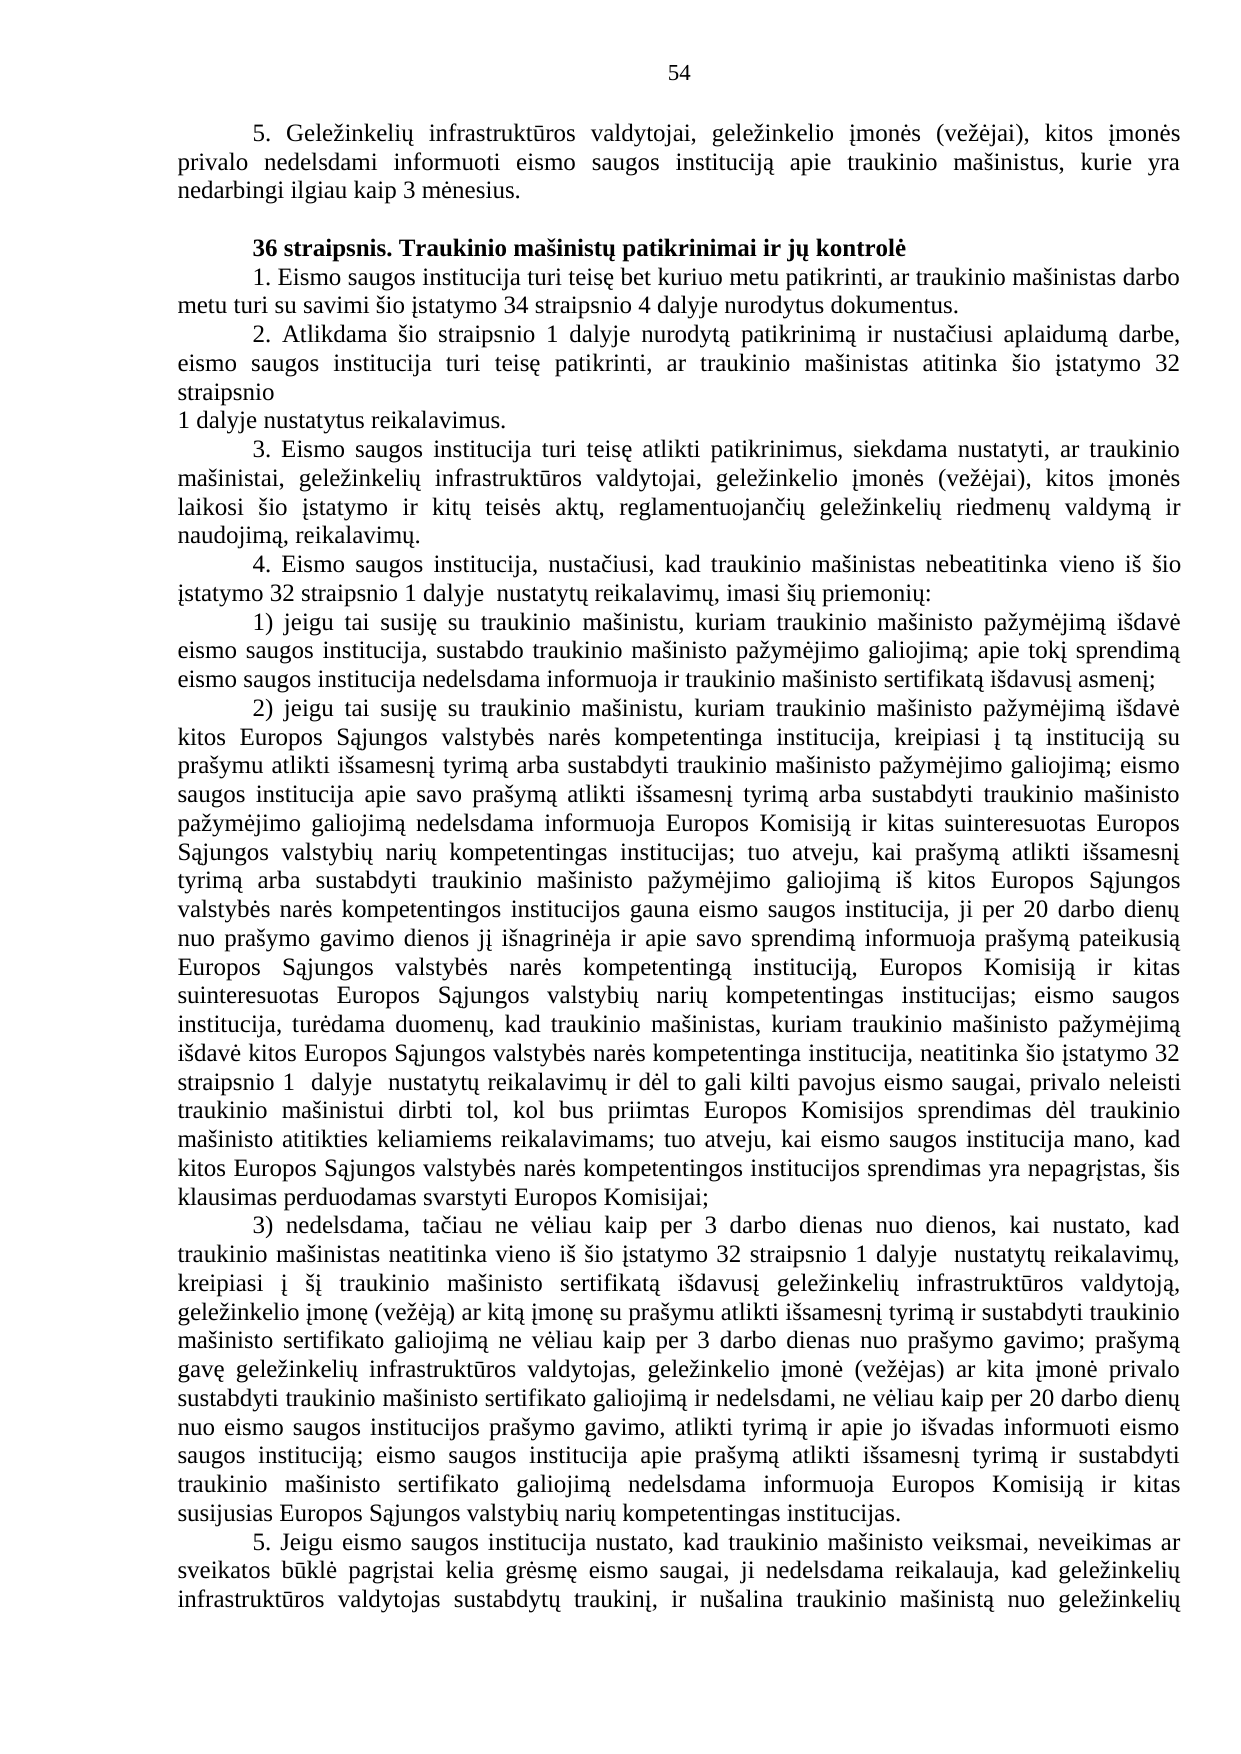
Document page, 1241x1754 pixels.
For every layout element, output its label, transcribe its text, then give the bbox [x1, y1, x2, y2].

text 2. Atlikdama šio straipsnio 1 dalyje nurodytą patikrinimą ir nustačiusi aplaidumą darbe, eismo saugos institucija turi teisę patikrinti, ar traukinio mašinistas atitinka šio įstatymo 32 straipsnio 1 dalyje nustatytus reikalavimus. [177, 319, 1181, 434]
text 2) jeigu tai susiję su traukinio mašinistu, kuriam traukinio mašinisto pažymėjimą išdavė kitos Europos Sąjungos valstybės narės kompetentinga institucija, kreipiasi į tą instituciją su prašymu atlikti išsamesnį tyrimą arba sustabdyti traukinio mašinisto pažymėjimo galiojimą; eismo saugos institucija apie savo prašymą atlikti išsamesnį tyrimą arba sustabdyti traukinio mašinisto pažymėjimo galiojimą nedelsdama informuoja Europos Komisiją ir kitas suinteresuotas Europos Sąjungos valstybių narių kompetentingas institucijas; tuo atveju, kai prašymą atlikti išsamesnį tyrimą arba sustabdyti traukinio mašinisto pažymėjimo galiojimą iš kitos Europos Sąjungos valstybės narės kompetentingos institucijos gauna eismo saugos institucija, ji per 20 darbo dienų nuo prašymo gavimo dienos jį išnagrinėja ir apie savo sprendimą informuoja prašymą pateikusią Europos Sąjungos valstybės narės kompetentingą instituciją, Europos Komisiją ir kitas suinteresuotas Europos Sąjungos valstybių narių kompetentingas institucijas; eismo saugos institucija, turėdama duomenų, kad traukinio mašinistas, kuriam traukinio mašinisto pažymėjimą išdavė kitos Europos Sąjungos valstybės narės kompetentinga institucija, neatitinka šio įstatymo 32 straipsnio 1 dalyje nustatytų reikalavimų ir dėl to gali kilti pavojus eismo saugai, privalo neleisti traukinio mašinistui dirbti tol, kol bus priimtas Europos Komisijos sprendimas dėl traukinio mašinisto atitikties keliamiems reikalavimams; tuo atveju, kai eismo saugos institucija mano, kad kitos Europos Sąjungos valstybės narės kompetentingos institucijos sprendimas yra nepagrįstas, šis klausimas perduodamas svarstyti Europos Komisijai; [177, 693, 1181, 1211]
text 1. Eismo saugos institucija turi teisę bet kuriuo metu patikrinti, ar traukinio mašinistas darbo metu turi su savimi šio įstatymo 34 straipsnio 4 dalyje nurodytus dokumentus. [177, 262, 1181, 319]
text 3. Eismo saugos institucija turi teisę atlikti patikrinimus, siekdama nustatyti, ar traukinio mašinistai, geležinkelių infrastruktūros valdytojai, geležinkelio įmonės (vežėjai), kitos įmonės laikosi šio įstatymo ir kitų teisės aktų, reglamentuojančių geležinkelių riedmenų valdymą ir naudojimą, reikalavimų. [177, 434, 1181, 549]
text 4. Eismo saugos institucija, nustačiusi, kad traukinio mašinistas nebeatitinka vieno iš šio įstatymo 32 straipsnio 1 dalyje nustatytų reikalavimų, imasi šių priemonių: [177, 549, 1181, 607]
text 3) nedelsdama, tačiau ne vėliau kaip per 3 darbo dienas nuo dienos, kai nustato, kad traukinio mašinistas neatitinka vieno iš šio įstatymo 32 straipsnio 1 dalyje nustatytų reikalavimų, kreipiasi į šį traukinio mašinisto sertifikatą išdavusį geležinkelių infrastruktūros valdytoją, geležinkelio įmonę (vežėją) ar kitą įmonę su prašymu atlikti išsamesnį tyrimą ir sustabdyti traukinio mašinisto sertifikato galiojimą ne vėliau kaip per 3 darbo dienas nuo prašymo gavimo; prašymą gavę geležinkelių infrastruktūros valdytojas, geležinkelio įmonė (vežėjas) ar kita įmonė privalo sustabdyti traukinio mašinisto sertifikato galiojimą ir nedelsdami, ne vėliau kaip per 20 darbo dienų nuo eismo saugos institucijos prašymo gavimo, atlikti tyrimą ir apie jo išvadas informuoti eismo saugos instituciją; eismo saugos institucija apie prašymą atlikti išsamesnį tyrimą ir sustabdyti traukinio mašinisto sertifikato galiojimą nedelsdama informuoja Europos Komisiją ir kitas susijusias Europos Sąjungos valstybių narių kompetentingas institucijas. [177, 1211, 1181, 1527]
text 1) jeigu tai susiję su traukinio mašinistu, kuriam traukinio mašinisto pažymėjimą išdavė eismo saugos institucija, sustabdo traukinio mašinisto pažymėjimo galiojimą; apie tokį sprendimą eismo saugos institucija nedelsdama informuoja ir traukinio mašinisto sertifikatą išdavusį asmenį; [177, 607, 1181, 693]
text 36 straipsnis. Traukinio mašinistų patikrinimai ir jų kontrolė [177, 233, 1181, 262]
text 5. Geležinkelių infrastruktūros valdytojai, geležinkelio įmonės (vežėjai), kitos įmonės privalo nedelsdami informuoti eismo saugos instituciją apie traukinio mašinistus, kurie yra nedarbingi ilgiau kaip 3 mėnesius. [177, 118, 1181, 204]
text 5. Jeigu eismo saugos institucija nustato, kad traukinio mašinisto veiksmai, neveikimas ar sveikatos būklė pagrįstai kelia grėsmę eismo saugai, ji nedelsdama reikalauja, kad geležinkelių infrastruktūros valdytojas sustabdytų traukinį, ir nušalina traukinio mašinistą nuo geležinkelių [177, 1527, 1181, 1613]
